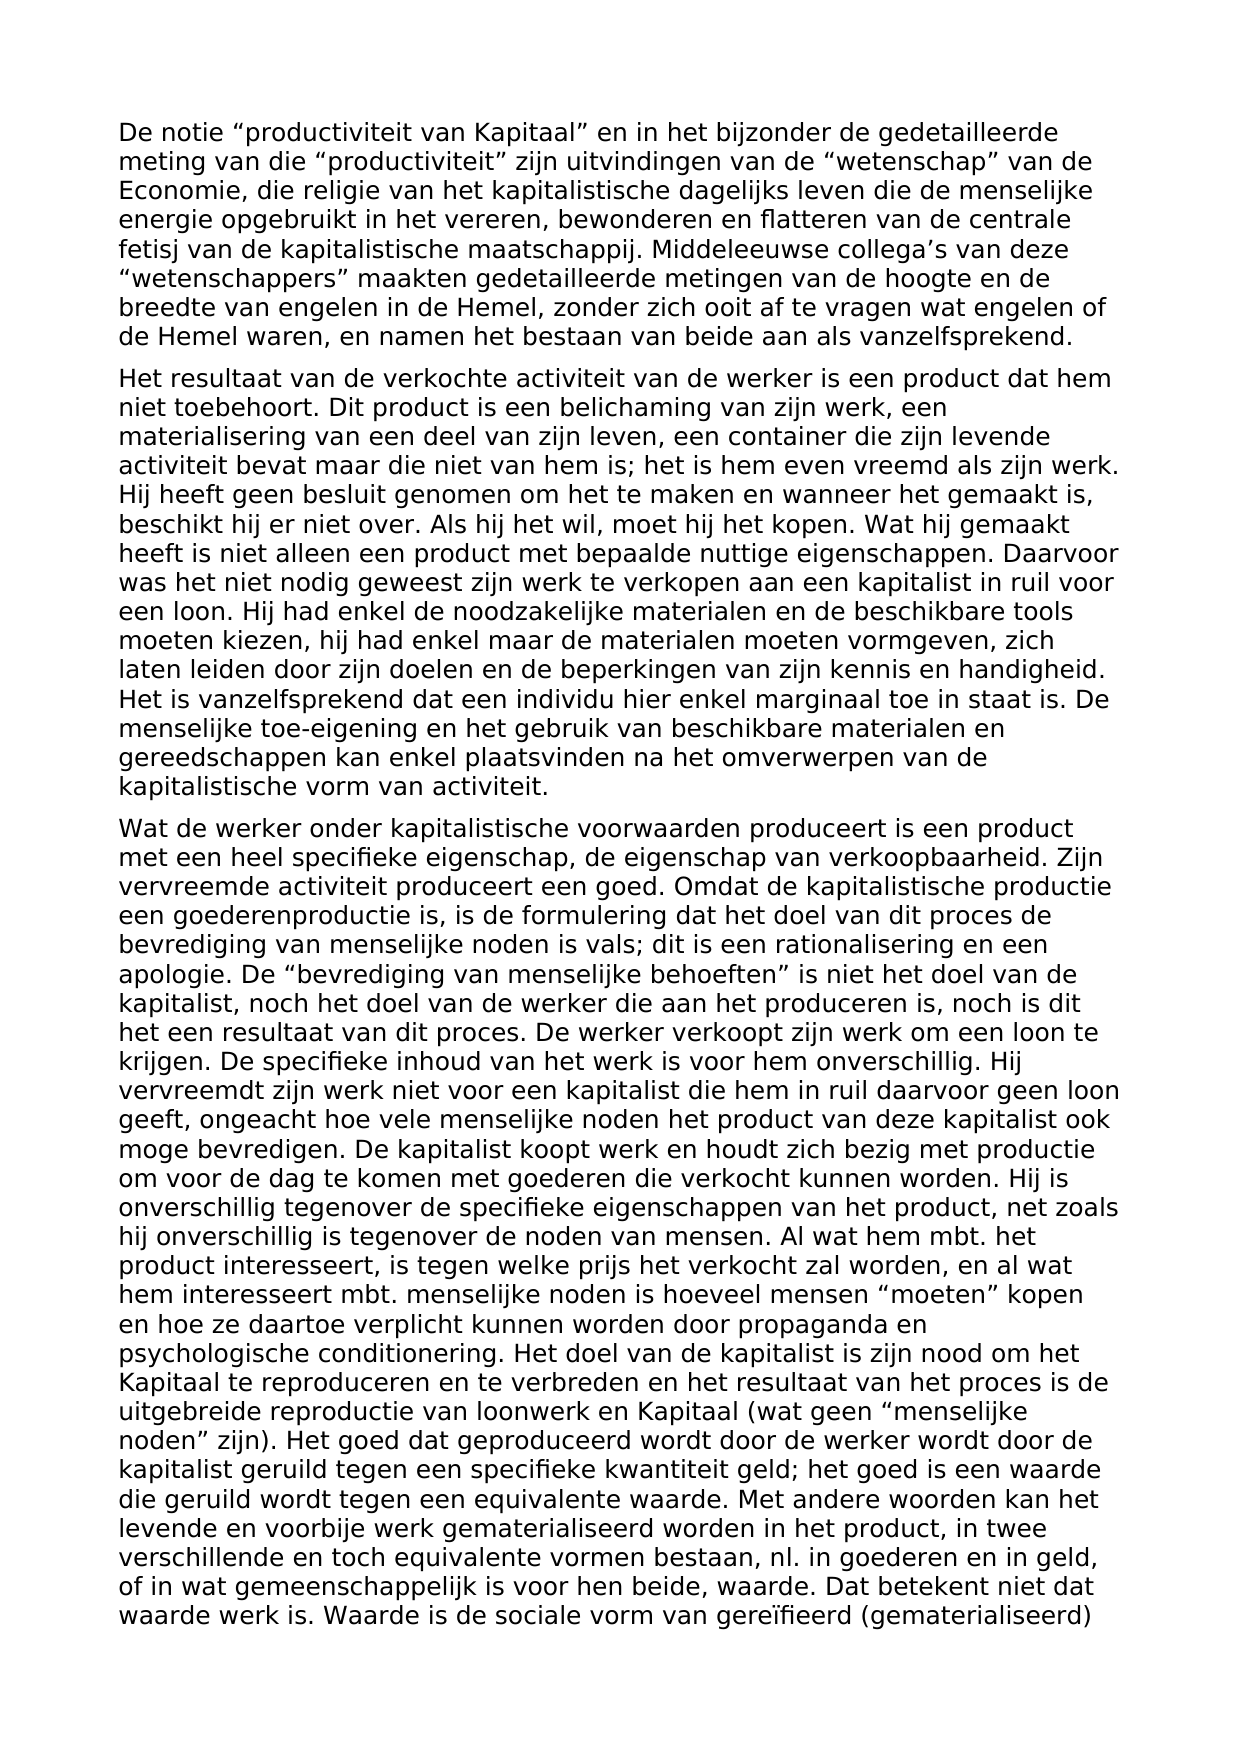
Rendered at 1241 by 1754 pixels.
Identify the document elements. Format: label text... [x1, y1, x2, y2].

text Wat de werker onder kapitalistische voorwaarden produceert is een product met een heel specifieke eigenschap, de eigenschap van verkoopbaarheid. Zijn vervreemde activiteit produceert een goed. Omdat de kapitalistische productie een goederenproductie is, is de formulering dat het doel van dit proces de bevrediging van menselijke noden is vals; dit is een rationalisering en een apologie. De “bevrediging van menselijke behoeften” is niet het doel van de kapitalist, noch het doel van de werker die aan het produceren is, noch is dit het een resultaat van dit proces. De werker verkoopt zijn werk om een loon te krijgen. De specifieke inhoud van het werk is voor hem onverschillig. Hij vervreemdt zijn werk niet voor een kapitalist die hem in ruil daarvoor geen loon geeft, ongeacht hoe vele menselijke noden het product van deze kapitalist ook moge bevredigen. De kapitalist koopt werk en houdt zich bezig met productie om voor de dag te komen met goederen die verkocht kunnen worden. Hij is onverschillig tegenover de specifieke eigenschappen van het product, net zoals hij onverschillig is tegenover de noden van mensen. Al wat hem mbt. het product interesseert, is tegen welke prijs het verkocht zal worden, en al wat hem interesseert mbt. menselijke noden is hoeveel mensen “moeten” kopen en hoe ze daartoe verplicht kunnen worden door propaganda en psychologische conditionering. Het doel van de kapitalist is zijn nood om het Kapitaal te reproduceren en te verbreden en het resultaat van het proces is de uitgebreide reproductie van loonwerk en Kapitaal (wat geen “menselijke noden” zijn). Het goed dat geproduceerd wordt door de werker wordt door de kapitalist geruild tegen een specifieke kwantiteit geld; het goed is een waarde die geruild wordt tegen een equivalente waarde. Met andere woorden kan het levende en voorbije werk gematerialiseerd worden in het product, in twee verschillende en toch equivalente vormen bestaan, nl. in goederen en in geld, of in wat gemeenschappelijk is voor hen beide, waarde. Dat betekent niet dat waarde werk is. Waarde is de sociale vorm van gereïfieerd (gematerialiseerd) [118, 814, 1122, 1631]
text Het resultaat van de verkochte activiteit van de werker is een product dat hem niet toebehoort. Dit product is een belichaming van zijn werk, een materialisering van een deel van zijn leven, een container die zijn levende activiteit bevat maar die niet van hem is; het is hem even vreemd als zijn werk. Hij heeft geen besluit genomen om het te maken en wanneer het gemaakt is, beschikt hij er niet over. Als hij het wil, moet hij het kopen. Wat hij gemaakt heeft is niet alleen een product met bepaalde nuttige eigenschappen. Daarvoor was het niet nodig geweest zijn werk te verkopen aan een kapitalist in ruil voor een loon. Hij had enkel de noodzakelijke materialen en de beschikbare tools moeten kiezen, hij had enkel maar de materialen moeten vormgeven, zich laten leiden door zijn doelen en de beperkingen van zijn kennis en handigheid. Het is vanzelfsprekend dat een individu hier enkel marginaal toe in staat is. De menselijke toe-eigening en het gebruik van beschikbare materialen en gereedschappen kan enkel plaatsvinden na het omverwerpen van de kapitalistische vorm van activiteit. [118, 364, 1122, 801]
text De notie “productiviteit van Kapitaal” en in het bijzonder de gedetailleerde meting van die “productiviteit” zijn uitvindingen van de “wetenschap” van de Economie, die religie van het kapitalistische dagelijks leven die de menselijke energie opgebruikt in het vereren, bewonderen en flatteren van de centrale fetisj van de kapitalistische maatschappij. Middeleeuwse collega’s van deze “wetenschappers” maakten gedetailleerde metingen van de hoogte en de breedte van engelen in de Hemel, zonder zich ooit af te vragen wat engelen of de Hemel waren, en namen het bestaan van beide aan als vanzelfsprekend. [118, 118, 1122, 351]
